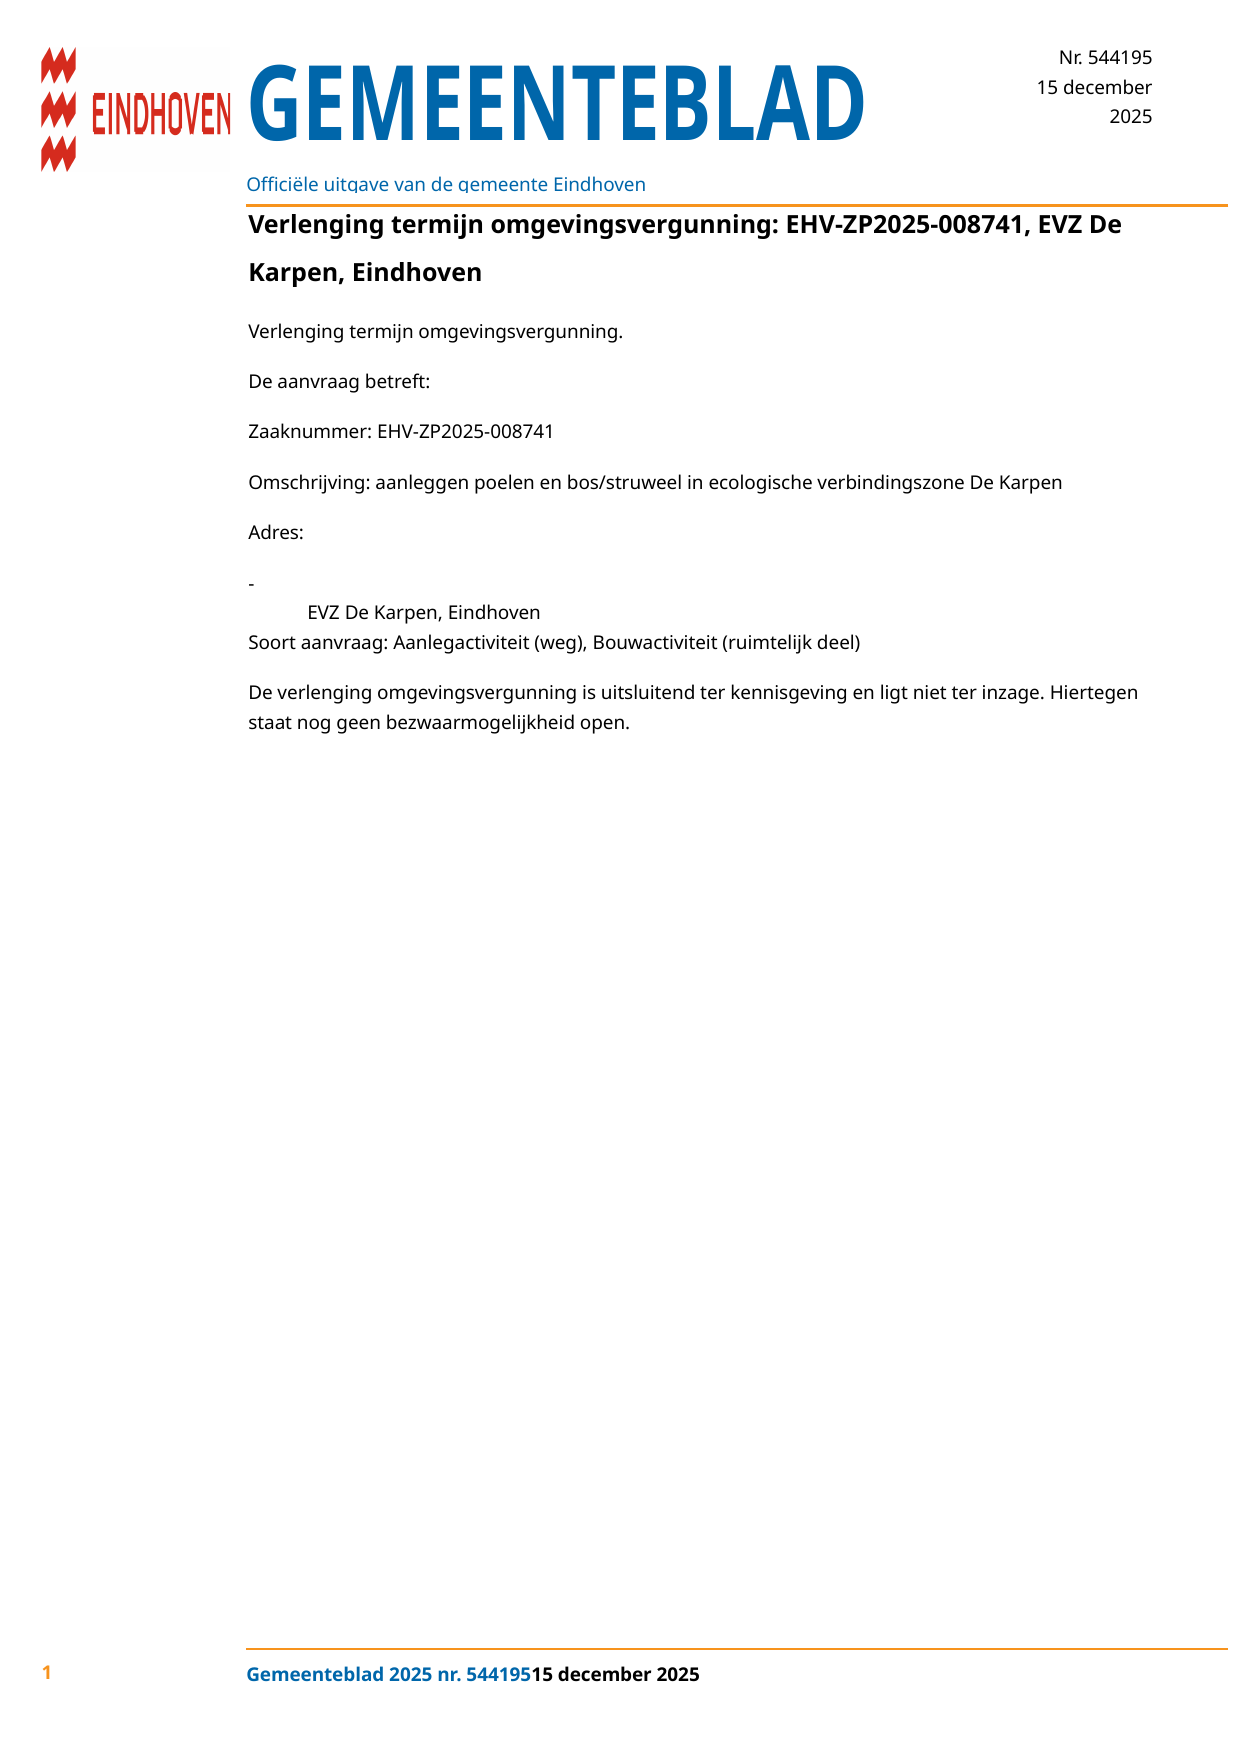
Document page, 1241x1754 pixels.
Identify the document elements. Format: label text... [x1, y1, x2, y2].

text Verlenging termijn omgevingsvergunning. [248, 318, 1152, 344]
text De verlenging omgevingsvergunning is uitsluitend ter kennisgeving en ligt niet ter inzage. Hiertegen staat nog geen bezwaarmogelijkheid open. [248, 679, 1152, 735]
list EVZ De Karpen, Eindhoven [248, 599, 1152, 625]
text Adres: [248, 519, 1152, 545]
text Soort aanvraag: Aanlegactiviteit (weg), Bouwactiviteit (ruimtelijk deel) [248, 629, 1152, 655]
text Zaaknummer: EHV-ZP2025-008741 [248, 419, 1152, 444]
picture [41, 47, 231, 172]
text Verlenging termijn omgevingsvergunning: EHV-ZP2025-008741, EVZ De Karpen, Eindhoven [248, 207, 1152, 288]
text Omschrijving: aanleggen poelen en bos/struweel in ecologische verbindingszone De Karpen [248, 469, 1152, 495]
text De aanvraag betreft: [248, 368, 1152, 394]
